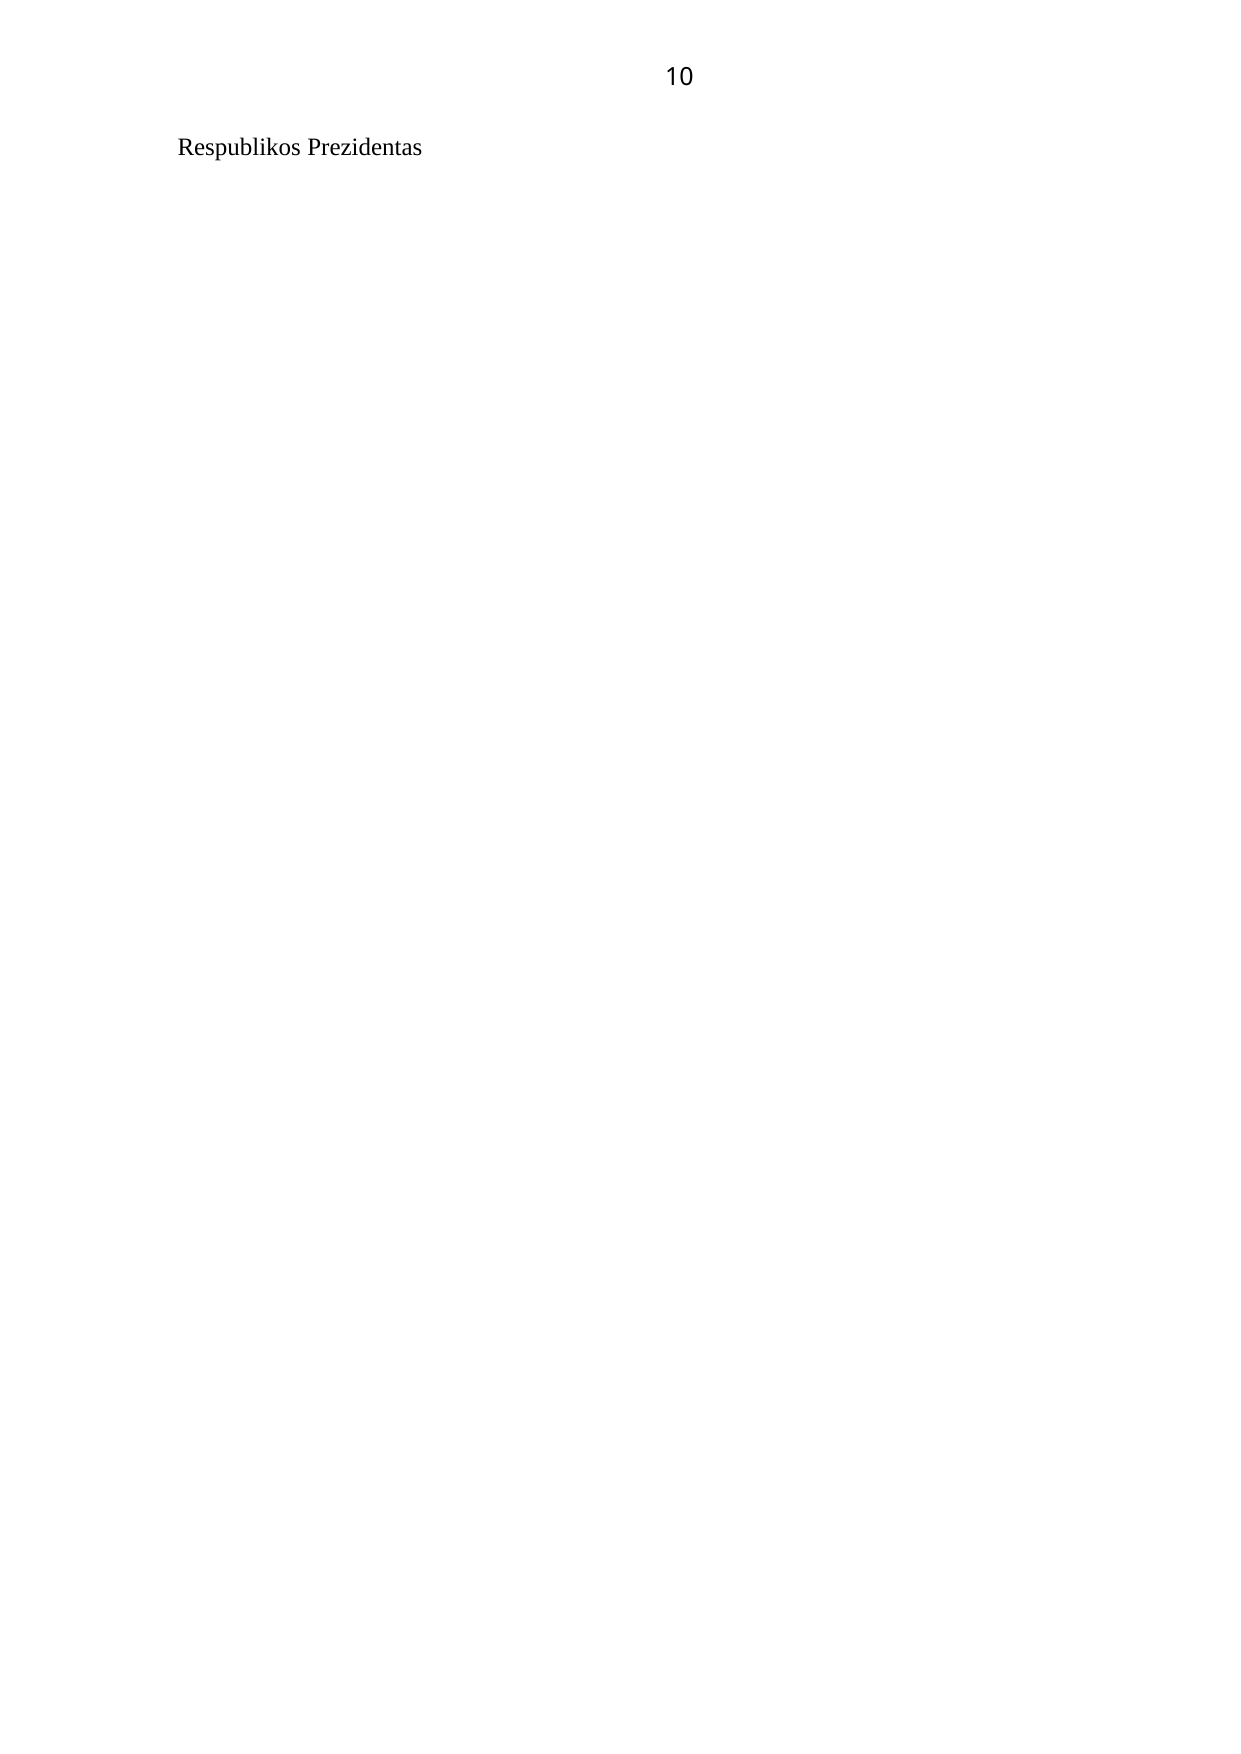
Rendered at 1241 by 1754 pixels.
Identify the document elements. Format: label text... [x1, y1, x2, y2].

text Respublikos Prezidentas [177, 127, 1181, 161]
